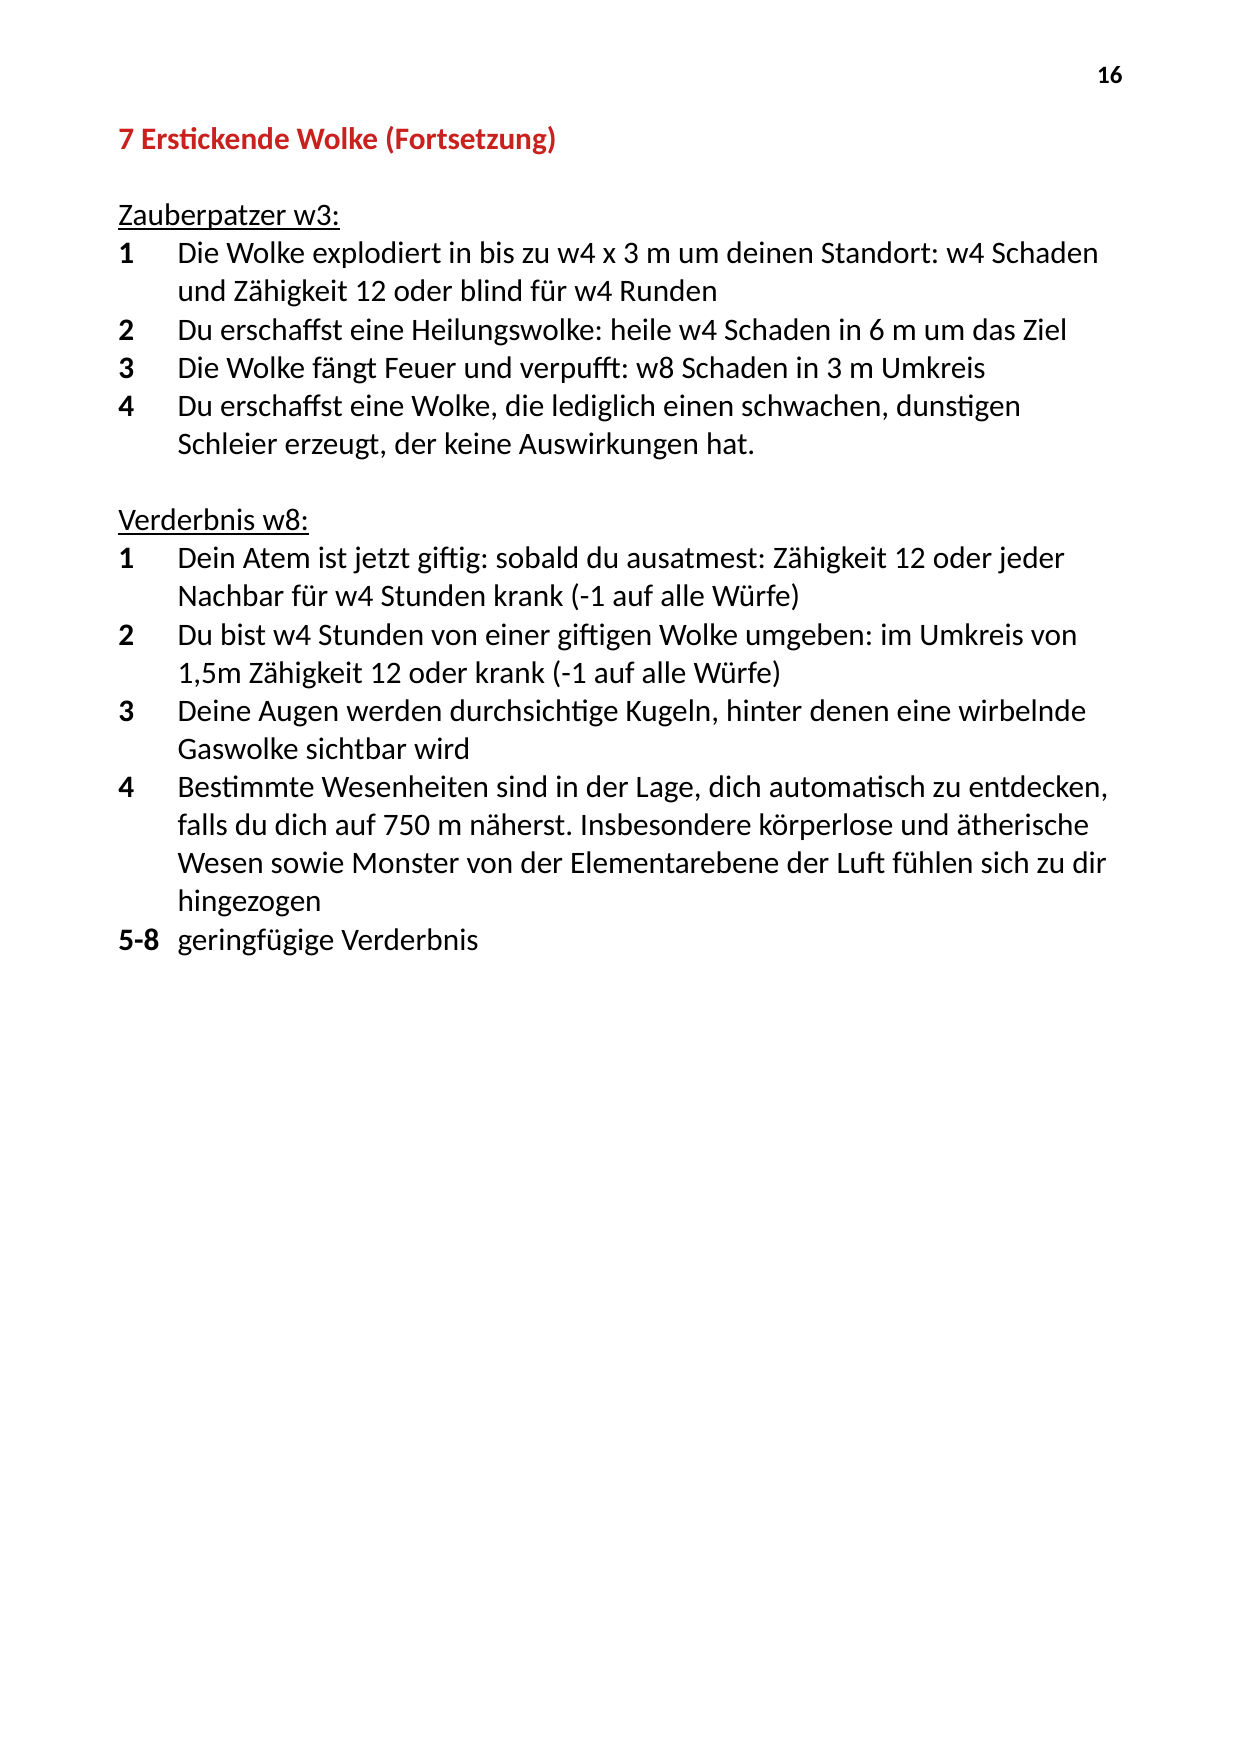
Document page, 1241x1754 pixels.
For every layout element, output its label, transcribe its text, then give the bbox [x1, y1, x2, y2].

text 7 Erstickende Wolke (Fortsetzung) [118, 119, 1122, 157]
text Nachbar für w4 Stunden krank (-1 auf alle Würfe) [118, 577, 1122, 615]
text 4 Bestimmte Wesenheiten sind in der Lage, dich automatisch zu entdecken, [118, 767, 1122, 805]
text 5-8 geringfügige Verderbnis [118, 920, 1122, 958]
text 3 Die Wolke fängt Feuer und verpufft: w8 Schaden in 3 m Umkreis [118, 348, 1122, 386]
text 2 Du bist w4 Stunden von einer giftigen Wolke umgeben: im Umkreis von [118, 615, 1122, 653]
text Wesen sowie Monster von der Elementarebene der Luft fühlen sich zu dir [118, 843, 1122, 882]
text Gaswolke sichtbar wird [118, 729, 1122, 767]
text 2 Du erschaffst eine Heilungswolke: heile w4 Schaden in 6 m um das Ziel [118, 310, 1122, 348]
text Zauberpatzer w3: [118, 195, 1122, 233]
text Verderbnis w8: [118, 500, 1122, 538]
text 4 Du erschaffst eine Wolke, die lediglich einen schwachen, dunstigen [118, 386, 1122, 424]
text 3 Deine Augen werden durchsichtige Kugeln, hinter denen eine wirbelnde [118, 691, 1122, 729]
text 1 Dein Atem ist jetzt giftig: sobald du ausatmest: Zähigkeit 12 oder jeder [118, 538, 1122, 577]
text hingezogen [118, 882, 1122, 920]
text und Zähigkeit 12 oder blind für w4 Runden [118, 272, 1122, 310]
text 1,5m Zähigkeit 12 oder krank (-1 auf alle Würfe) [118, 653, 1122, 691]
text Schleier erzeugt, der keine Auswirkungen hat. [118, 424, 1122, 462]
text falls du dich auf 750 m näherst. Insbesondere körperlose und ätherische [118, 805, 1122, 843]
text 1 Die Wolke explodiert in bis zu w4 x 3 m um deinen Standort: w4 Schaden [118, 233, 1122, 272]
